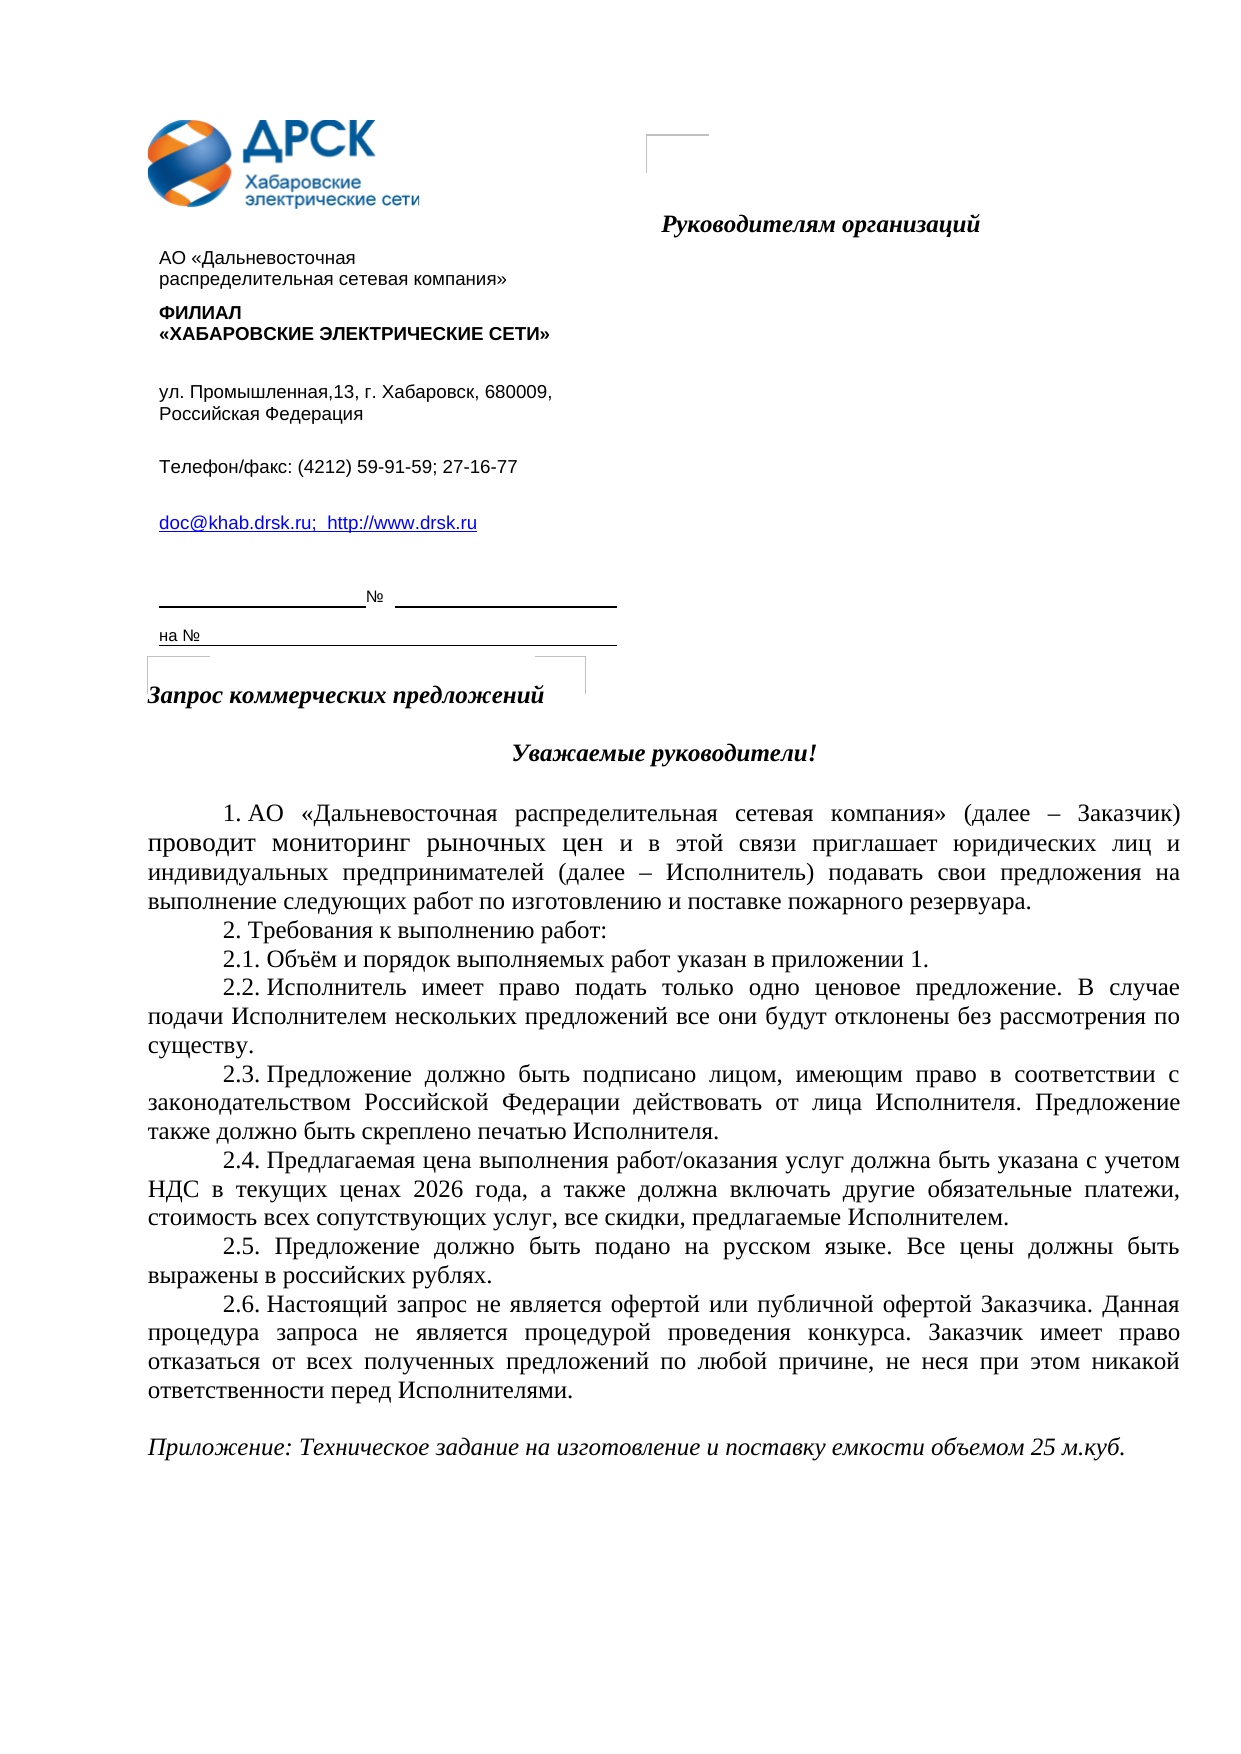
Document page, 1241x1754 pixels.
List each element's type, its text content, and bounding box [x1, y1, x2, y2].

text 2.2. Исполнитель имеет право подать только одно ценовое предложение. В случае подачи Исполнителем нескольких предложений все они будут отклонены без рассмотрения по существу. [148, 972, 1181, 1059]
text Запрос коммерческих предложений [148, 680, 1181, 709]
text 2.3. Предложение должно быть подписано лицом, имеющим право в соответствии с законодательством Российской Федерации действовать от лица Исполнителя. Предложение также должно быть скреплено печатью Исполнителя. [148, 1059, 1181, 1145]
table_header Руководителям организаций [635, 209, 1137, 649]
table_cell [159, 553, 617, 575]
table_cell doc@khab.drsk.ru; http://www.drsk.ru [159, 512, 617, 553]
table_cell [366, 606, 395, 614]
picture [147, 120, 420, 209]
text 2.5. Предложение должно быть подано на русском языке. Все цены должны быть выражены в российских рублях. [148, 1231, 1181, 1289]
table_cell [395, 575, 617, 606]
table_cell [617, 243, 624, 276]
text 2.6. Настоящий запрос не является офертой или публичной офертой Заказчика. Данная процедура запроса не является процедурой проведения конкурса. Заказчик имеет право отказаться от всех полученных предложений по любой причине, не неся при этом никакой ответственности перед Исполнителями. [148, 1289, 1181, 1404]
table_header АО «Дальневосточная распределительная сетевая компания» ФИЛИАЛ «ХАБАРОВСКИЕ ЭЛЕКТРИЧЕСКИЕ СЕТИ» [159, 234, 617, 381]
table_cell [159, 575, 366, 606]
table_cell [395, 608, 617, 614]
text Приложение: Техническое задание на изготовление и поставку емкости объемом 25 м.куб. [148, 1432, 1181, 1461]
text 2.1. Объём и порядок выполняемых работ указан в приложении 1. [148, 944, 1181, 972]
text 2. Требования к выполнению работ: [148, 915, 1181, 944]
table_cell [159, 608, 366, 614]
table_header [148, 209, 635, 649]
text 2.4. Предлагаемая цена выполнения работ/оказания услуг должна быть указана с учетом НДС в текущих ценах 2026 года, а также должна включать другие обязательные платежи, стоимость всех сопутствующих услуг, все скидки, предлагаемые Исполнителем. [148, 1145, 1181, 1231]
table_header [159, 230, 624, 242]
table_cell на № [159, 614, 617, 645]
text 1. АО «Дальневосточная распределительная сетевая компания» (далее – Заказчик) проводит мониторинг рыночных цен и в этой связи приглашает юридических лиц и индивидуальных предпринимателей (далее – Исполнитель) подавать свои предложения на выполнение следующих работ по изготовлению и поставке пожарного резервуара. [148, 798, 1181, 915]
text Уважаемые руководители! [148, 738, 1181, 766]
table_cell № [366, 575, 395, 606]
table_cell ул. Промышленная,13, г. Хабаровск, 680009, Российская Федерация [159, 381, 617, 456]
table_cell Телефон/факс: (4212) 59-91-59; 27-16-77 [159, 456, 617, 512]
